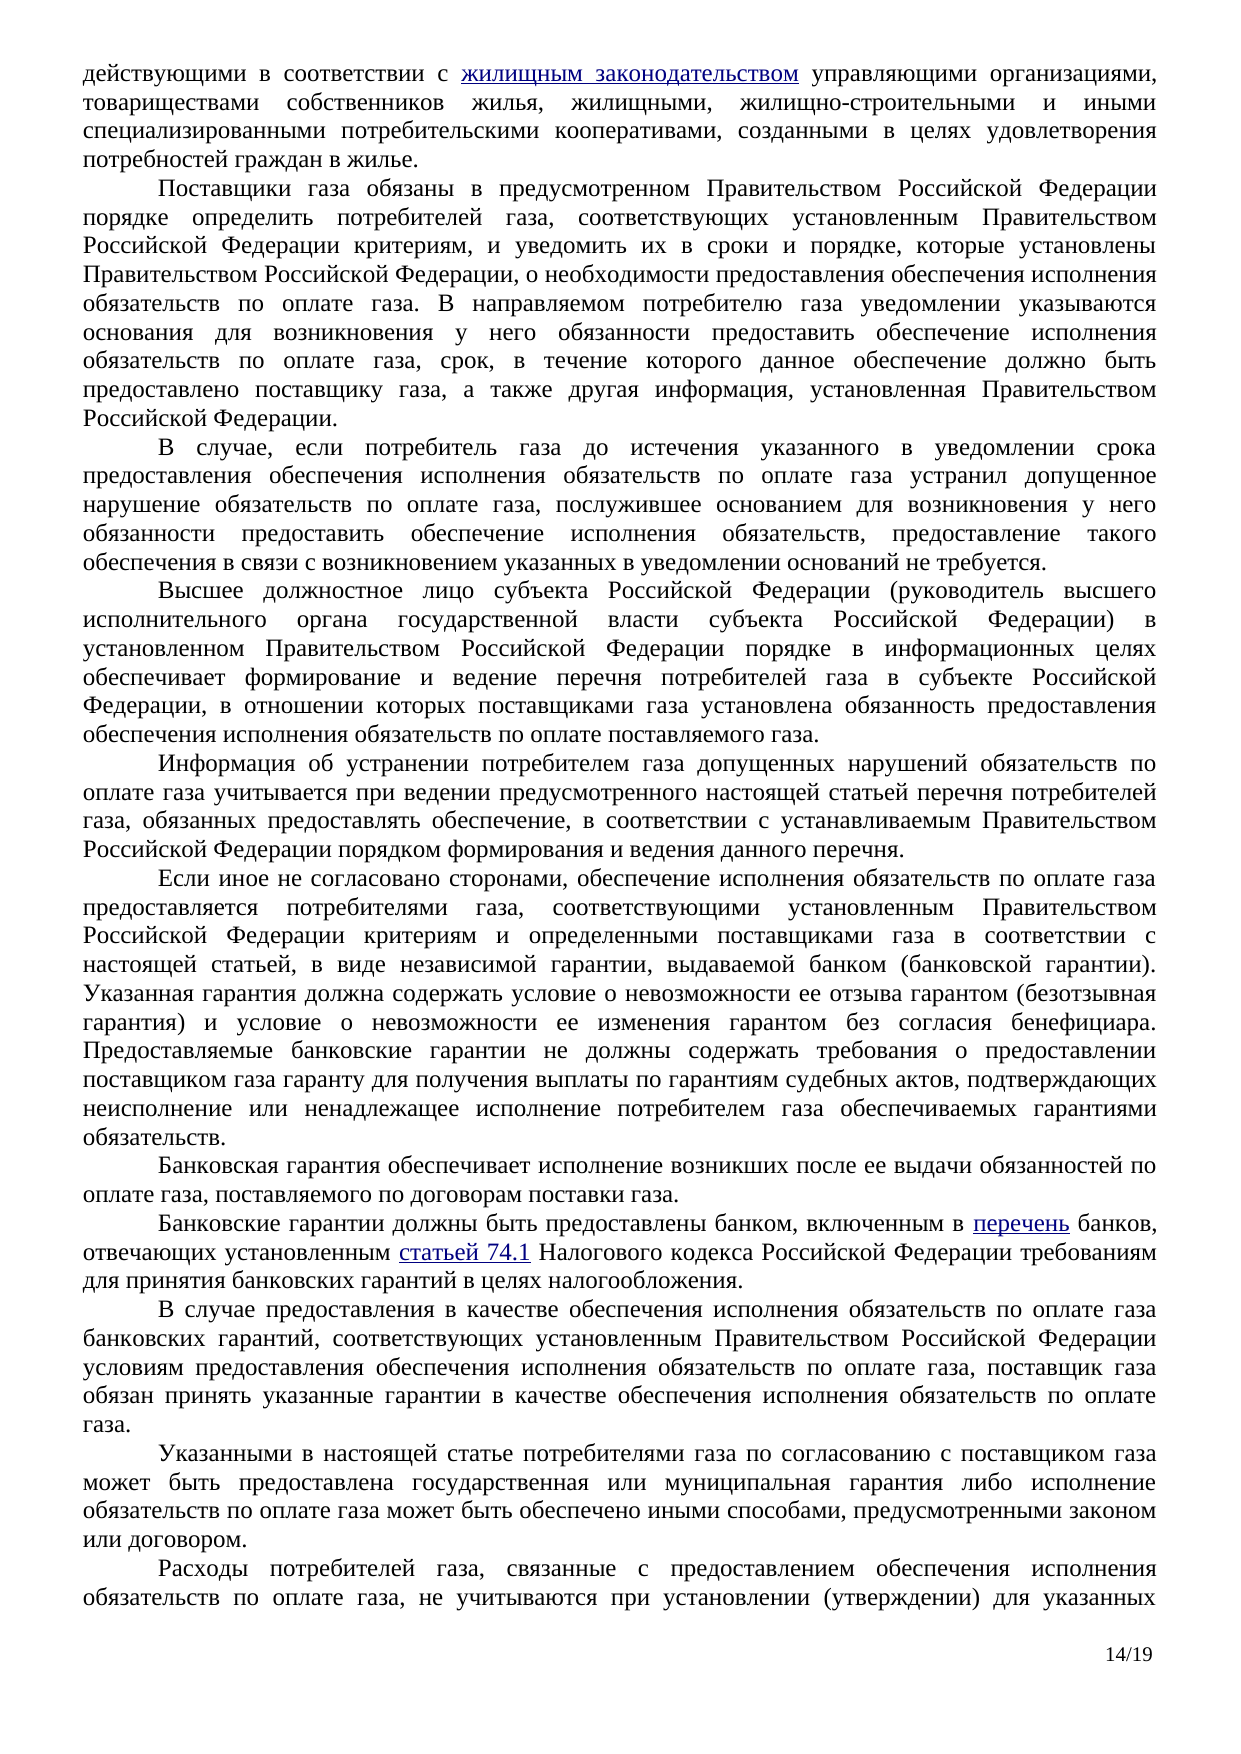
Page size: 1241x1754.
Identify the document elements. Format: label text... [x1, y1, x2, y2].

text В случае предоставления в качестве обеспечения исполнения обязательств по оплате газа банковских гарантий, соответствующих установленным Правительством Российской Федерации условиям предоставления обеспечения исполнения обязательств по оплате газа, поставщик газа обязан принять указанные гарантии в качестве обеспечения исполнения обязательств по оплате газа. [83, 1294, 1157, 1438]
text Высшее должностное лицо субъекта Российской Федерации (руководитель высшего исполнительного органа государственной власти субъекта Российской Федерации) в установленном Правительством Российской Федерации порядке в информационных целях обеспечивает формирование и ведение перечня потребителей газа в субъекте Российской Федерации, в отношении которых поставщиками газа установлена обязанность предоставления обеспечения исполнения обязательств по оплате поставляемого газа. [83, 575, 1157, 748]
text Банковская гарантия обеспечивает исполнение возникших после ее выдачи обязанностей по оплате газа, поставляемого по договорам поставки газа. [83, 1150, 1157, 1208]
text В случае, если потребитель газа до истечения указанного в уведомлении срока предоставления обеспечения исполнения обязательств по оплате газа устранил допущенное нарушение обязательств по оплате газа, послужившее основанием для возникновения у него обязанности предоставить обеспечение исполнения обязательств, предоставление такого обеспечения в связи с возникновением указанных в уведомлении оснований не требуется. [83, 432, 1157, 575]
text Банковские гарантии должны быть предоставлены банком, включенным в перечень банков, отвечающих установленным статьей 74.1 Налогового кодекса Российской Федерации требованиям для принятия банковских гарантий в целях налогообложения. [83, 1208, 1157, 1294]
text Информация об устранении потребителем газа допущенных нарушений обязательств по оплате газа учитывается при ведении предусмотренного настоящей статьей перечня потребителей газа, обязанных предоставлять обеспечение, в соответствии с устанавливаемым Правительством Российской Федерации порядком формирования и ведения данного перечня. [83, 748, 1157, 863]
text Расходы потребителей газа, связанные с предоставлением обеспечения исполнения обязательств по оплате газа, не учитываются при установлении (утверждении) для указанных [83, 1553, 1157, 1610]
text Поставщики газа обязаны в предусмотренном Правительством Российской Федерации порядке определить потребителей газа, соответствующих установленным Правительством Российской Федерации критериям, и уведомить их в сроки и порядке, которые установлены Правительством Российской Федерации, о необходимости предоставления обеспечения исполнения обязательств по оплате газа. В направляемом потребителю газа уведомлении указываются основания для возникновения у него обязанности предоставить обеспечение исполнения обязательств по оплате газа, срок, в течение которого данное обеспечение должно быть предоставлено поставщику газа, а также другая информация, установленная Правительством Российской Федерации. [83, 173, 1157, 432]
text действующими в соответствии с жилищным законодательством управляющими организациями, товариществами собственников жилья, жилищными, жилищно-строительными и иными специализированными потребительскими кооперативами, созданными в целях удовлетворения потребностей граждан в жилье. [83, 58, 1157, 173]
text Если иное не согласовано сторонами, обеспечение исполнения обязательств по оплате газа предоставляется потребителями газа, соответствующими установленным Правительством Российской Федерации критериям и определенными поставщиками газа в соответствии с настоящей статьей, в виде независимой гарантии, выдаваемой банком (банковской гарантии). Указанная гарантия должна содержать условие о невозможности ее отзыва гарантом (безотзывная гарантия) и условие о невозможности ее изменения гарантом без согласия бенефициара. Предоставляемые банковские гарантии не должны содержать требования о предоставлении поставщиком газа гаранту для получения выплаты по гарантиям судебных актов, подтверждающих неисполнение или ненадлежащее исполнение потребителем газа обеспечиваемых гарантиями обязательств. [83, 863, 1157, 1150]
text Указанными в настоящей статье потребителями газа по согласованию с поставщиком газа может быть предоставлена государственная или муниципальная гарантия либо исполнение обязательств по оплате газа может быть обеспечено иными способами, предусмотренными законом или договором. [83, 1438, 1157, 1553]
